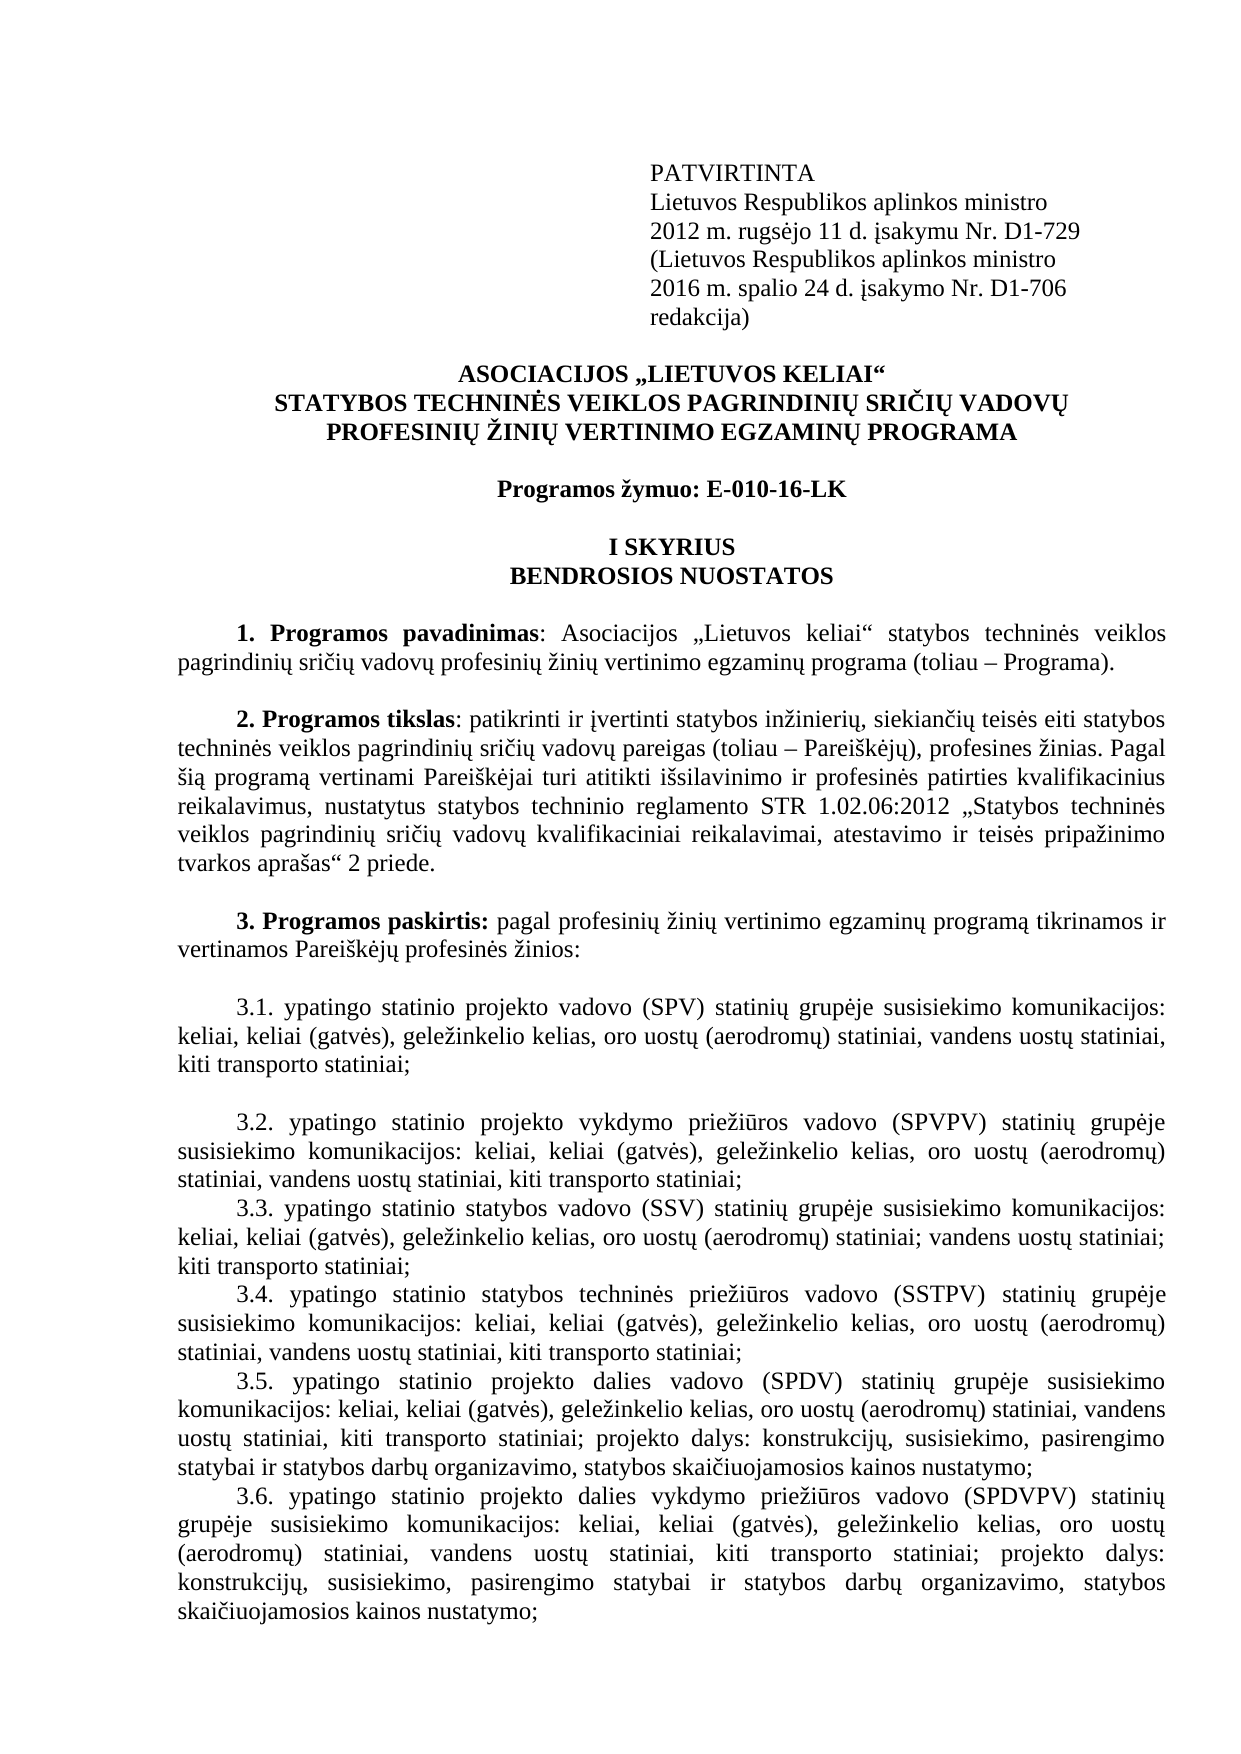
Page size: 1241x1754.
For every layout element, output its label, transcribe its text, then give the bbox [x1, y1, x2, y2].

text 2016 m. spalio 24 d. įsakymo Nr. D1-706 [650, 273, 1166, 302]
text 3.6. ypatingo statinio projekto dalies vykdymo priežiūros vadovo (SPDVPV) statinių grupėje susisiekimo komunikacijos: keliai, keliai (gatvės), geležinkelio kelias, oro uostų (aerodromų) statiniai, vandens uostų statiniai, kiti transporto statiniai; projekto dalys: konstrukcijų, susisiekimo, pasirengimo statybai ir statybos darbų organizavimo, statybos skaičiuojamosios kainos nustatymo; [177, 1481, 1166, 1624]
text PATVIRTINTA [650, 158, 1166, 187]
text I SKYRIUS [177, 532, 1166, 561]
text 3.4. ypatingo statinio statybos techninės priežiūros vadovo (SSTPV) statinių grupėje susisiekimo komunikacijos: keliai, keliai (gatvės), geležinkelio kelias, oro uostų (aerodromų) statiniai, vandens uostų statiniai, kiti transporto statiniai; [177, 1279, 1166, 1366]
text 3.3. ypatingo statinio statybos vadovo (SSV) statinių grupėje susisiekimo komunikacijos: keliai, keliai (gatvės), geležinkelio kelias, oro uostų (aerodromų) statiniai; vandens uostų statiniai; kiti transporto statiniai; [177, 1193, 1166, 1279]
text 3.1. ypatingo statinio projekto vadovo (SPV) statinių grupėje susisiekimo komunikacijos: keliai, keliai (gatvės), geležinkelio kelias, oro uostų (aerodromų) statiniai, vandens uostų statiniai, kiti transporto statiniai; [177, 992, 1166, 1078]
text 3.5. ypatingo statinio projekto dalies vadovo (SPDV) statinių grupėje susisiekimo komunikacijos: keliai, keliai (gatvės), geležinkelio kelias, oro uostų (aerodromų) statiniai, vandens uostų statiniai, kiti transporto statiniai; projekto dalys: konstrukcijų, susisiekimo, pasirengimo statybai ir statybos darbų organizavimo, statybos skaičiuojamosios kainos nustatymo; [177, 1366, 1166, 1481]
text BENDROSIOS NUOSTATOS [177, 561, 1166, 589]
text Programos žymuo: E-010-16-LK [177, 474, 1166, 503]
text PROFESINIŲ ŽINIŲ VERTINIMO EGZAMINŲ PROGRAMA [177, 417, 1166, 446]
text STATYBOS TECHNINĖS VEIKLOS PAGRINDINIŲ SRIČIŲ VADOVŲ [177, 388, 1166, 417]
text ASOCIACIJOS „LIETUVOS KELIAI“ [177, 359, 1166, 388]
text 3.2. ypatingo statinio projekto vykdymo priežiūros vadovo (SPVPV) statinių grupėje susisiekimo komunikacijos: keliai, keliai (gatvės), geležinkelio kelias, oro uostų (aerodromų) statiniai, vandens uostų statiniai, kiti transporto statiniai; [177, 1107, 1166, 1193]
text 3. Programos paskirtis: pagal profesinių žinių vertinimo egzaminų programą tikrinamos ir vertinamos Pareiškėjų profesinės žinios: [177, 906, 1166, 963]
text Lietuvos Respublikos aplinkos ministro [650, 187, 1166, 216]
text (Lietuvos Respublikos aplinkos ministro [650, 244, 1166, 273]
text 2012 m. rugsėjo 11 d. įsakymu Nr. D1-729 [650, 216, 1166, 244]
text 1. Programos pavadinimas: Asociacijos „Lietuvos keliai“ statybos techninės veiklos pagrindinių sričių vadovų profesinių žinių vertinimo egzaminų programa (toliau – Programa). [177, 618, 1166, 676]
text 2. Programos tikslas: patikrinti ir įvertinti statybos inžinierių, siekiančių teisės eiti statybos techninės veiklos pagrindinių sričių vadovų pareigas (toliau – Pareiškėjų), profesines žinias. Pagal šią programą vertinami Pareiškėjai turi atitikti išsilavinimo ir profesinės patirties kvalifikacinius reikalavimus, nustatytus statybos techninio reglamento STR 1.02.06:2012 „Statybos techninės veiklos pagrindinių sričių vadovų kvalifikaciniai reikalavimai, atestavimo ir teisės pripažinimo tvarkos aprašas“ 2 priede. [177, 704, 1166, 877]
text redakcija) [650, 302, 1166, 331]
